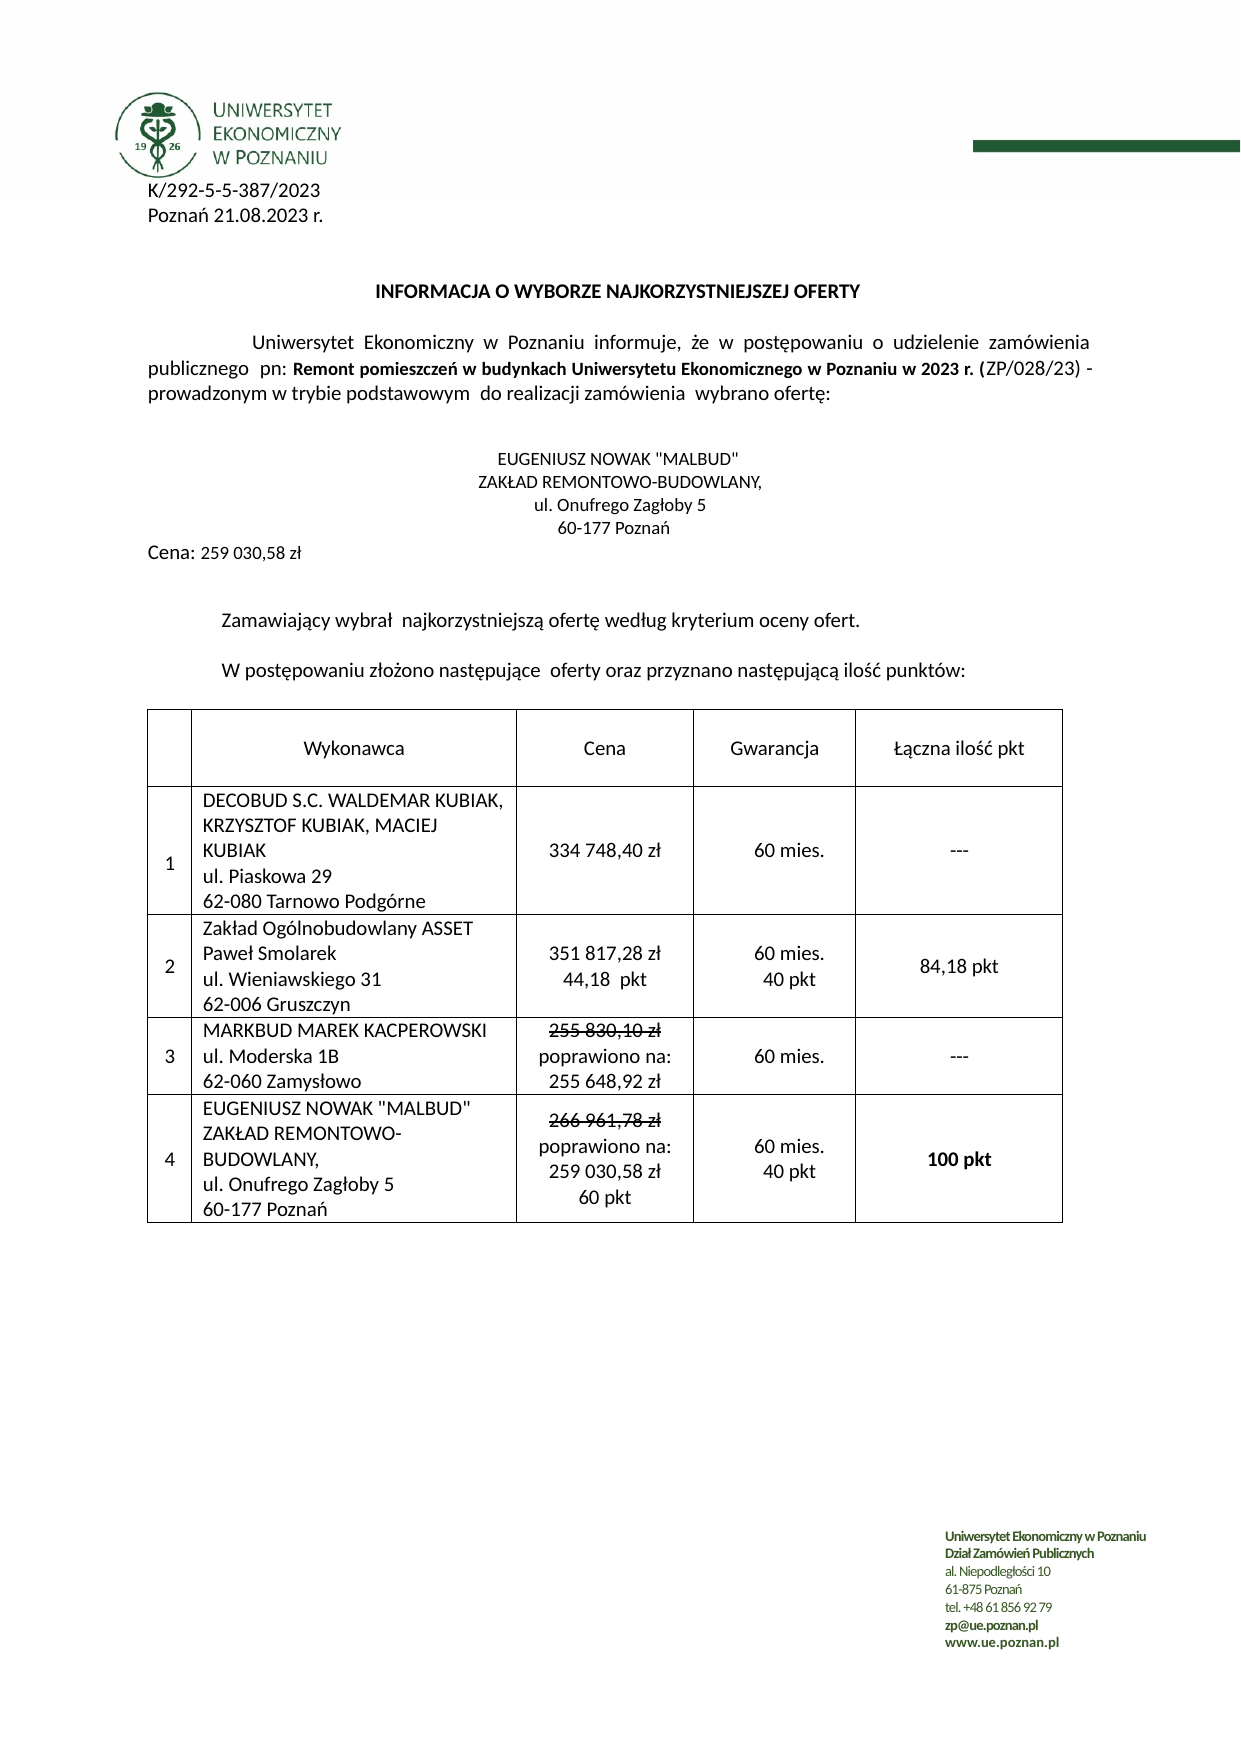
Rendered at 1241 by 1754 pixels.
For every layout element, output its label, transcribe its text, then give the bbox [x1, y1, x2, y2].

table_header Cena [517, 710, 693, 786]
table_cell 3 [148, 1018, 191, 1094]
table_header Gwarancja [694, 710, 855, 786]
table_cell Zakład Ogólnobudowlany ASSET Paweł Smolarek ul. Wieniawskiego 31 62-006 Gruszczyn [192, 915, 516, 1017]
table_cell 1 [148, 787, 191, 914]
table_header Wykonawca [192, 710, 516, 786]
text ZAKŁAD REMONTOWO-BUDOWLANY, [148, 471, 1093, 493]
text Cena: 259 030,58 zł [148, 539, 1093, 565]
text 60-177 Poznań [148, 516, 1081, 539]
table_header Łączna ilość pkt [856, 710, 1062, 786]
table_cell --- [856, 787, 1062, 914]
text Uniwersytet Ekonomiczny w Poznaniu informuje, że w postępowaniu o udzielenie zamówienia publicznego pn: Remont pomieszczeń w budynkach Uniwersytetu Ekonomicznego w Poznaniu w 2023 r. (ZP/028/23) - prowadzonym w trybie podstawowym do realizacji zamówienia wybrano ofertę: [148, 329, 1093, 406]
table_cell 351 817,28 zł 44,18 pkt [517, 915, 693, 1017]
text EUGENIUSZ NOWAK "MALBUD" [148, 448, 1093, 471]
table_cell 266 961,78 zł poprawiono na: 259 030,58 zł 60 pkt [517, 1095, 693, 1222]
table_cell MARKBUD MAREK KACPEROWSKI ul. Moderska 1B 62-060 Zamysłowo [192, 1018, 516, 1094]
text ul. Onufrego Zagłoby 5 [148, 493, 1093, 516]
table_cell EUGENIUSZ NOWAK "MALBUD" ZAKŁAD REMONTOWO-BUDOWLANY, ul. Onufrego Zagłoby 5 60-177 Poznań [192, 1095, 516, 1222]
text Zamawiający wybrał najkorzystniejszą ofertę według kryterium oceny ofert. [148, 607, 1093, 632]
table_cell 84,18 pkt [856, 915, 1062, 1017]
table_header [148, 710, 191, 786]
table_cell --- [856, 1018, 1062, 1094]
text INFORMACJA O WYBORZE NAJKORZYSTNIEJSZEJ OFERTY [148, 278, 1093, 304]
table_cell 60 mies. [694, 1018, 855, 1094]
table_cell 255 830,10 zł poprawiono na: 255 648,92 zł [517, 1018, 693, 1094]
table_cell 2 [148, 915, 191, 1017]
table_cell 4 [148, 1095, 191, 1222]
table_cell 100 pkt [856, 1095, 1062, 1222]
table_cell 334 748,40 zł [517, 787, 693, 914]
table_cell 60 mies. 40 pkt [694, 1095, 855, 1222]
text Poznań 21.08.2023 r. [148, 202, 1093, 228]
table_cell DECOBUD S.C. WALDEMAR KUBIAK, KRZYSZTOF KUBIAK, MACIEJ KUBIAK ul. Piaskowa 29 62-080 Tarnowo Podgórne [192, 787, 516, 914]
text W postępowaniu złożono następujące oferty oraz przyznano następującą ilość punktów: [148, 658, 1093, 683]
table_cell 60 mies. 40 pkt [694, 915, 855, 1017]
table_cell 60 mies. [694, 787, 855, 914]
